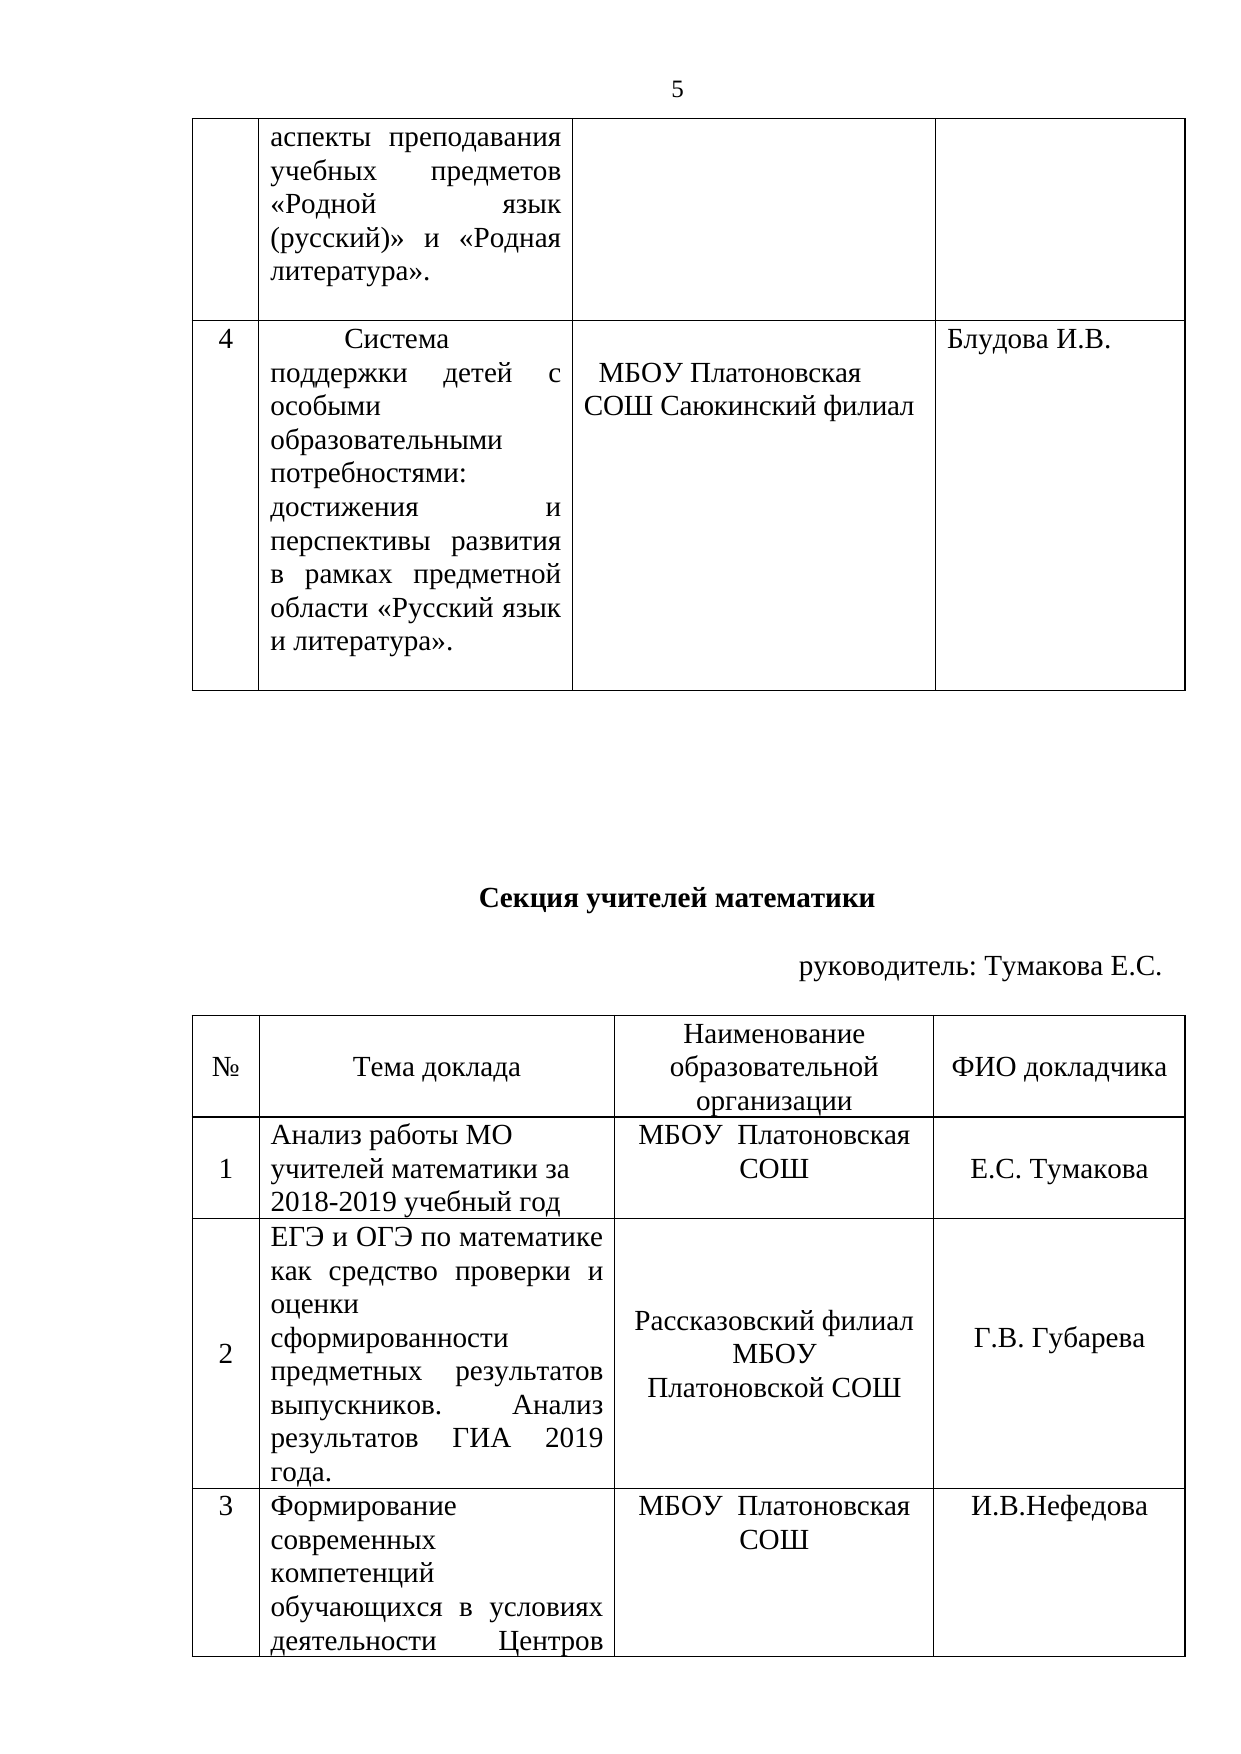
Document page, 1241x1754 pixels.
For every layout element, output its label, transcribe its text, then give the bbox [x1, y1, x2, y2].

table_cell МБОУ Платоновская СОШ Саюкинский филиал [573, 321, 935, 690]
table_cell ЕГЭ и ОГЭ по математике как средство проверки и оценки сформированности предметных результатов выпускников. Анализ результатов ГИА 2019 года. [260, 1219, 614, 1487]
table_header ФИО докладчика [934, 1016, 1184, 1116]
text Секция учителей математики [192, 881, 1162, 914]
table_cell МБОУ Платоновская СОШ [615, 1489, 933, 1656]
table_cell Г.В. Губарева [934, 1219, 1184, 1487]
table_cell 2 [193, 1219, 259, 1487]
table_header № [193, 1016, 259, 1116]
table_cell 3 [193, 1489, 259, 1656]
table_cell [936, 119, 1184, 320]
table_header Наименование образовательной организации [615, 1016, 933, 1116]
table_cell Формирование современных компетенций обучающихся в условиях деятельности Центров [260, 1489, 614, 1656]
table_cell Система поддержки детей с особыми образовательными потребностями: достижения и перспективы развития в рамках предметной области «Русский язык и литература». [259, 321, 572, 690]
table_cell Анализ работы МО учителей математики за 2018-2019 учебный год [260, 1118, 614, 1218]
text руководитель: Тумакова Е.С. [192, 948, 1162, 981]
table_cell Е.С. Тумакова [934, 1118, 1184, 1218]
table_cell И.В.Нефедова [934, 1489, 1184, 1656]
table_cell [193, 119, 258, 320]
table_cell 1 [193, 1118, 259, 1218]
table_cell МБОУ Платоновская СОШ [615, 1118, 933, 1218]
table_cell Блудова И.В. [936, 321, 1184, 690]
table_cell 4 [193, 321, 258, 690]
table_cell аспекты преподавания учебных предметов «Родной язык (русский)» и «Родная литература». [259, 119, 572, 320]
table_header Тема доклада [260, 1016, 614, 1116]
table_cell [573, 119, 935, 320]
table_cell Рассказовский филиал МБОУ Платоновской СОШ [615, 1219, 933, 1487]
